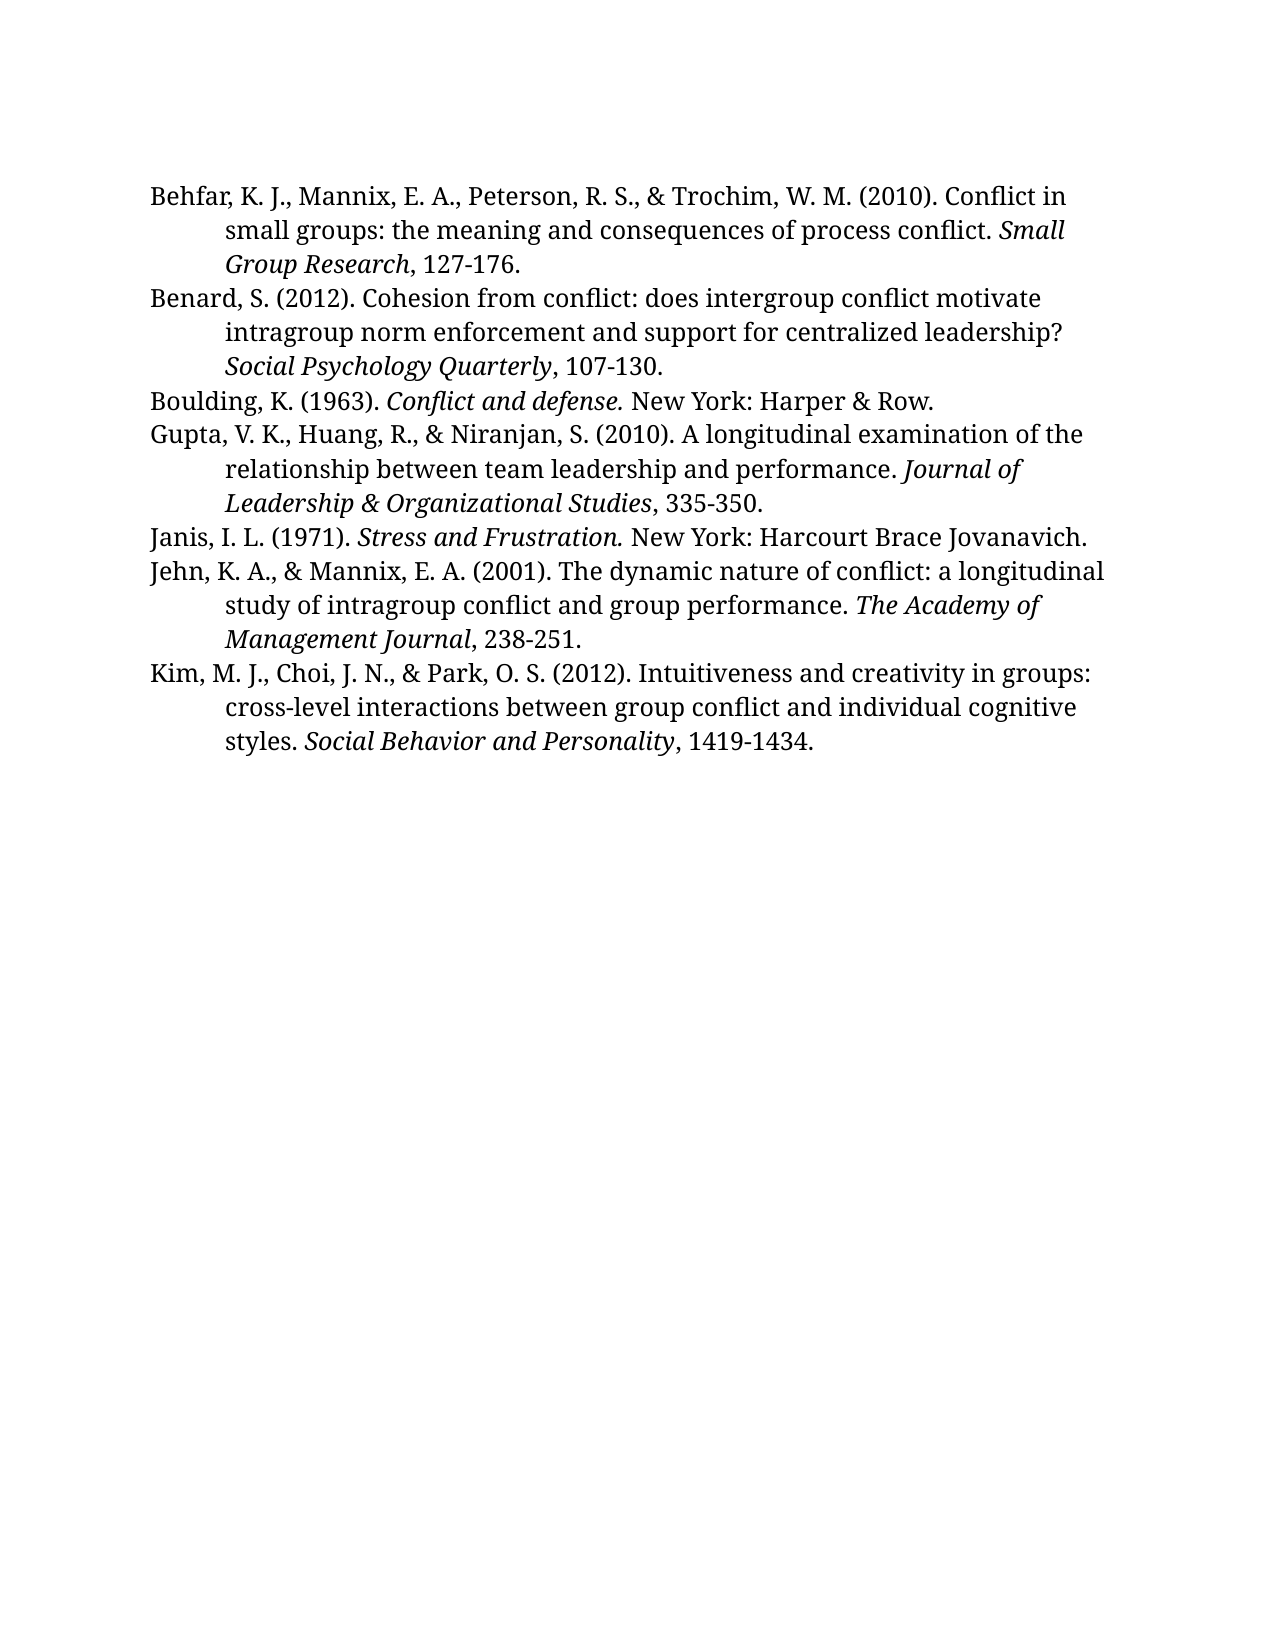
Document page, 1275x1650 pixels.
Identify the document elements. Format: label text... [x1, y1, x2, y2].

text Jehn, K. A., & Mannix, E. A. (2001). The dynamic nature of conflict: a longitudinal study of intragroup conflict and group performance. The Academy of Management Journal, 238-251. [150, 553, 1125, 656]
text Behfar, K. J., Mannix, E. A., Peterson, R. S., & Trochim, W. M. (2010). Conflict in small groups: the meaning and consequences of process conflict. Small Group Research, 127-176. [150, 179, 1125, 281]
text Boulding, K. (1963). Conflict and defense. New York: Harper & Row. [150, 383, 1125, 417]
text Gupta, V. K., Huang, R., & Niranjan, S. (2010). A longitudinal examination of the relationship between team leadership and performance. Journal of Leadership & Organizational Studies, 335-350. [150, 417, 1125, 519]
text Benard, S. (2012). Cohesion from conflict: does intergroup conflict motivate intragroup norm enforcement and support for centralized leadership? Social Psychology Quarterly, 107-130. [150, 281, 1125, 383]
text Kim, M. J., Choi, J. N., & Park, O. S. (2012). Intuitiveness and creativity in groups: cross-level interactions between group conflict and individual cognitive styles. Social Behavior and Personality, 1419-1434. [150, 656, 1125, 758]
text Janis, I. L. (1971). Stress and Frustration. New York: Harcourt Brace Jovanavich. [150, 519, 1125, 553]
